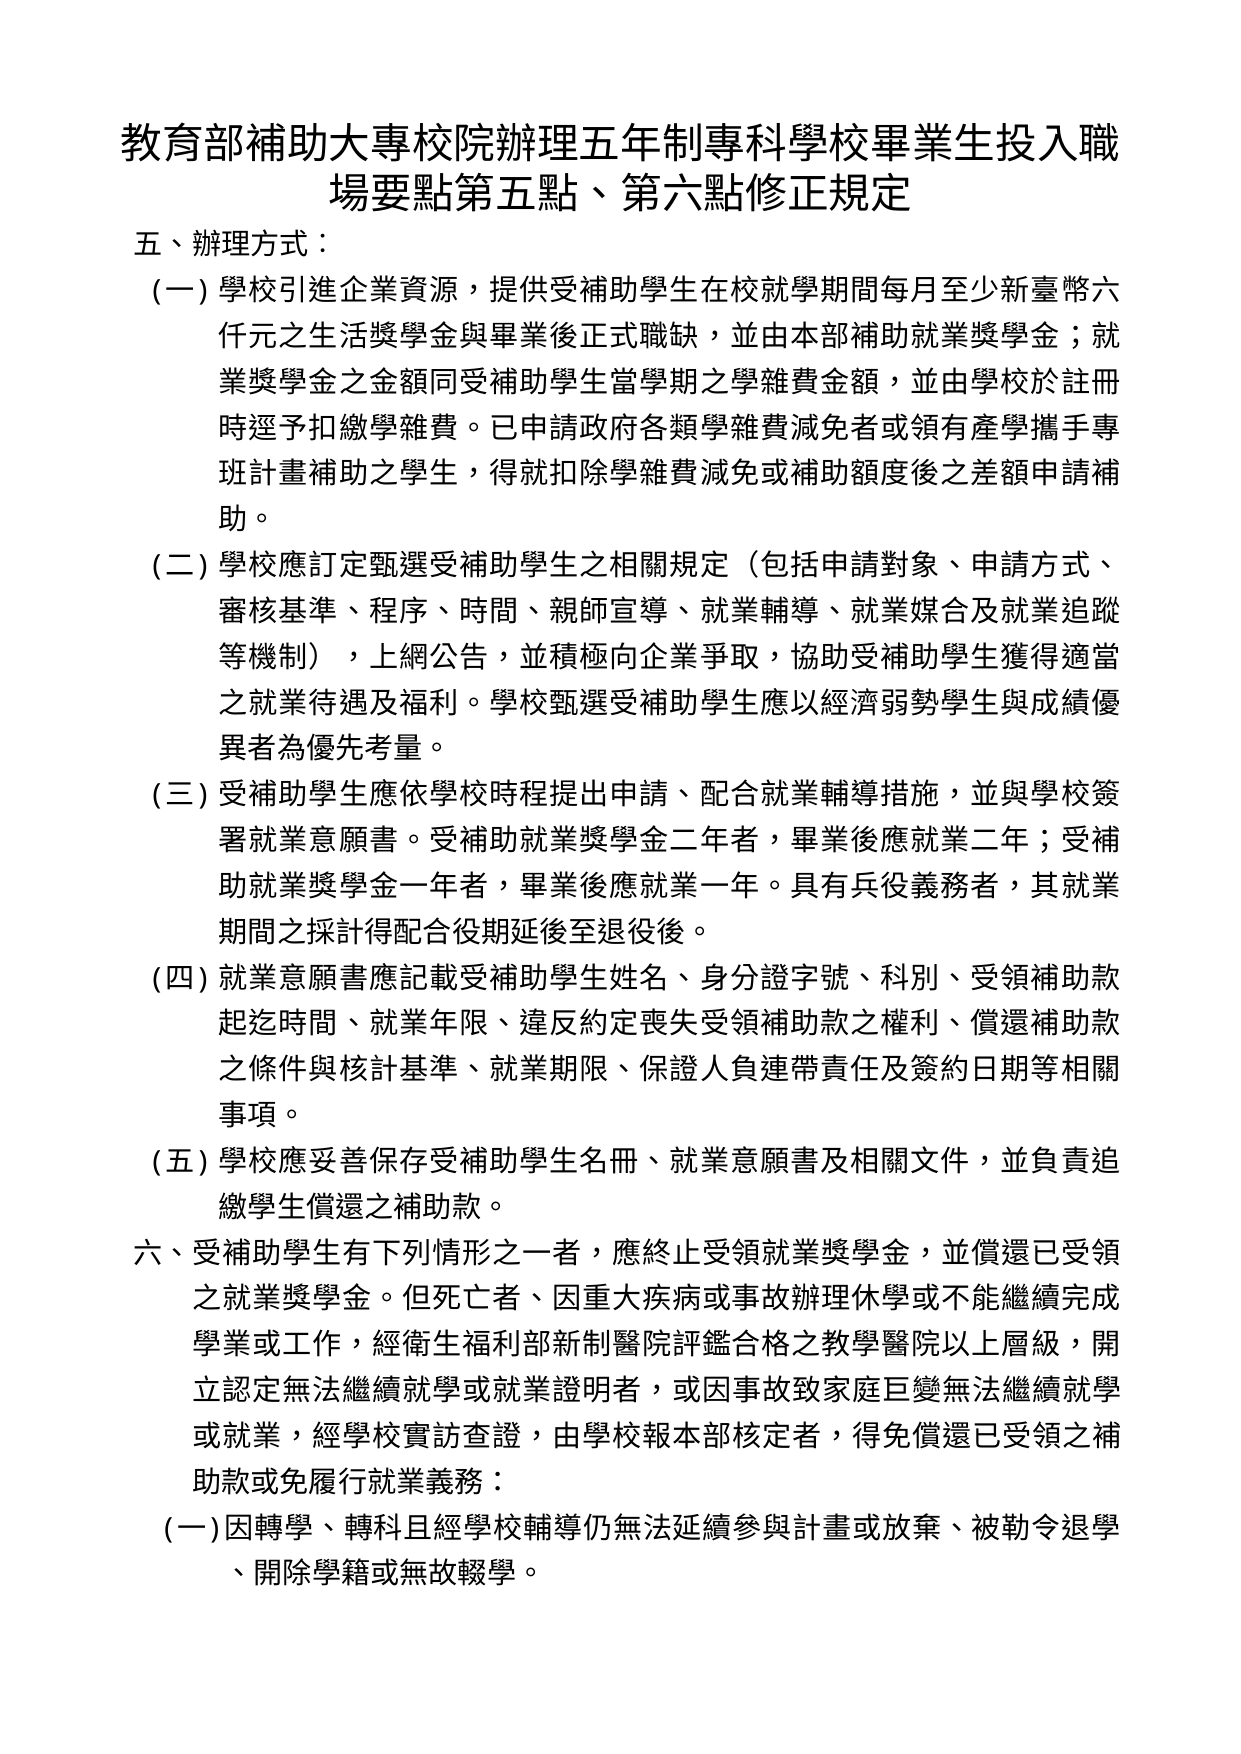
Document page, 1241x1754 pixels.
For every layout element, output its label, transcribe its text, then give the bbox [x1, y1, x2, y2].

list 學校應訂定甄選受補助學生之相關規定（包括申請對象、申請方式、審核基準、程序、時間、親師宣導、就業輔導、就業媒合及就業追蹤等機制），上網公告，並積極向企業爭取，協助受補助學生獲得適當之就業待遇及福利。學校甄選受補助學生應以經濟弱勢學生與成績優異者為優先考量。 [148, 539, 1122, 768]
list 學校引進企業資源，提供受補助學生在校就學期間每月至少新臺幣六仟元之生活獎學金與畢業後正式職缺，並由本部補助就業獎學金；就業獎學金之金額同受補助學生當學期之學雜費金額，並由學校於註冊時逕予扣繳學雜費。已申請政府各類學雜費減免者或領有產學攜手專班計畫補助之學生，得就扣除學雜費減免或補助額度後之差額申請補助。 [148, 264, 1122, 539]
list 受補助學生應依學校時程提出申請、配合就業輔導措施，並與學校簽署就業意願書。受補助就業獎學金二年者，畢業後應就業二年；受補助就業獎學金一年者，畢業後應就業一年。具有兵役義務者，其就業期間之採計得配合役期延後至退役後。 [148, 768, 1122, 951]
list 辦理方式︰ [133, 218, 1122, 264]
list 學校應妥善保存受補助學生名冊、就業意願書及相關文件，並負責追繳學生償還之補助款。 [148, 1135, 1122, 1226]
list 受補助學生有下列情形之一者，應終止受領就業獎學金，並償還已受領之就業獎學金。但死亡者、因重大疾病或事故辦理休學或不能繼續完成學業或工作，經衛生福利部新制醫院評鑑合格之教學醫院以上層級，開立認定無法繼續就學或就業證明者，或因事故致家庭巨變無法繼續就學或就業，經學校實訪查證，由學校報本部核定者，得免償還已受領之補助款或免履行就業義務： [133, 1226, 1122, 1501]
list 因轉學、轉科且經學校輔導仍無法延續參與計畫或放棄、被勒令退學、開除學籍或無故輟學。 [159, 1501, 1122, 1593]
list 就業意願書應記載受補助學生姓名、身分證字號、科別、受領補助款起迄時間、就業年限、違反約定喪失受領補助款之權利、償還補助款之條件與核計基準、就業期限、保證人負連帶責任及簽約日期等相關事項。 [148, 951, 1122, 1135]
text 教育部補助大專校院辦理五年制專科學校畢業生投入職場要點第五點、第六點修正規定 [118, 118, 1122, 218]
